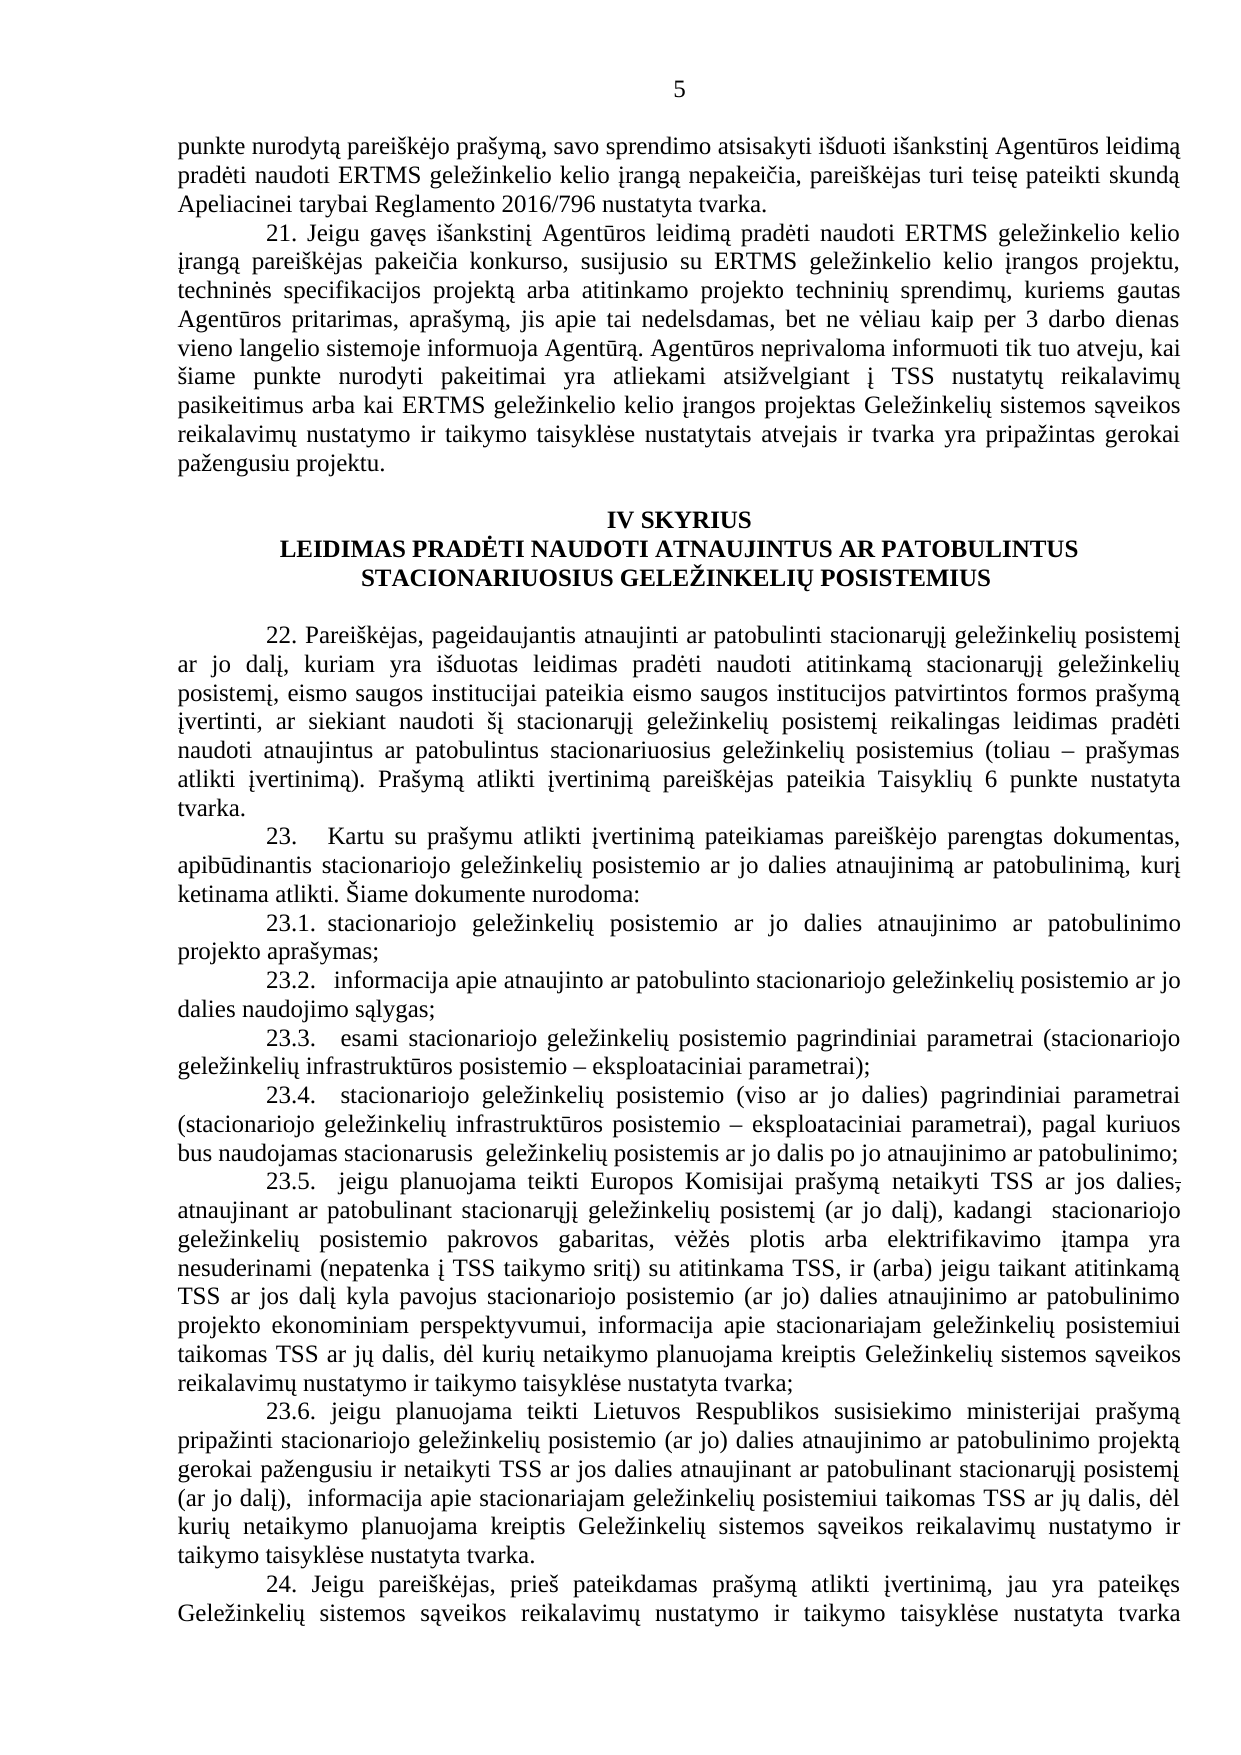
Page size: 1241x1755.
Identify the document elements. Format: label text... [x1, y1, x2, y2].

text 21. Jeigu gavęs išankstinį Agentūros leidimą pradėti naudoti ERTMS geležinkelio kelio įrangą pareiškėjas pakeičia konkurso, susijusio su ERTMS geležinkelio kelio įrangos projektu, techninės specifikacijos projektą arba atitinkamo projekto techninių sprendimų, kuriems gautas Agentūros pritarimas, aprašymą, jis apie tai nedelsdamas, bet ne vėliau kaip per 3 darbo dienas vieno langelio sistemoje informuoja Agentūrą. Agentūros neprivaloma informuoti tik tuo atveju, kai šiame punkte nurodyti pakeitimai yra atliekami atsižvelgiant į TSS nustatytų reikalavimų pasikeitimus arba kai ERTMS geležinkelio kelio įrangos projektas Geležinkelių sistemos sąveikos reikalavimų nustatymo ir taikymo taisyklėse nustatytais atvejais ir tvarka yra pripažintas gerokai pažengusiu projektu. [177, 218, 1181, 476]
text 23.1. stacionariojo geležinkelių posistemio ar jo dalies atnaujinimo ar patobulinimo projekto aprašymas; [177, 908, 1181, 965]
text 23.4. stacionariojo geležinkelių posistemio (viso ar jo dalies) pagrindiniai parametrai (stacionariojo geležinkelių infrastruktūros posistemio – eksploataciniai parametrai), pagal kuriuos bus naudojamas stacionarusis geležinkelių posistemis ar jo dalis po jo atnaujinimo ar patobulinimo; [177, 1080, 1181, 1166]
text LEIDIMAS PRADĖTI NAUDOTI ATNAUJINTUS AR PATOBULINTUS stacionariuosius geležinkelių POSISTEMIUS [177, 534, 1181, 591]
text 23.5. jeigu planuojama teikti Europos Komisijai prašymą netaikyti TSS ar jos dalies, atnaujinant ar patobulinant stacionarųjį geležinkelių posistemį (ar jo dalį), kadangi stacionariojo geležinkelių posistemio pakrovos gabaritas, vėžės plotis arba elektrifikavimo įtampa yra nesuderinami (nepatenka į TSS taikymo sritį) su atitinkama TSS, ir (arba) jeigu taikant atitinkamą TSS ar jos dalį kyla pavojus stacionariojo posistemio (ar jo) dalies atnaujinimo ar patobulinimo projekto ekonominiam perspektyvumui, informacija apie stacionariajam geležinkelių posistemiui taikomas TSS ar jų dalis, dėl kurių netaikymo planuojama kreiptis Geležinkelių sistemos sąveikos reikalavimų nustatymo ir taikymo taisyklėse nustatyta tvarka; [177, 1166, 1181, 1396]
text 23. Kartu su prašymu atlikti įvertinimą pateikiamas pareiškėjo parengtas dokumentas, apibūdinantis stacionariojo geležinkelių posistemio ar jo dalies atnaujinimą ar patobulinimą, kurį ketinama atlikti. Šiame dokumente nurodoma: [177, 821, 1181, 908]
text punkte nurodytą pareiškėjo prašymą, savo sprendimo atsisakyti išduoti išankstinį Agentūros leidimą pradėti naudoti ERTMS geležinkelio kelio įrangą nepakeičia, pareiškėjas turi teisę pateikti skundą Apeliacinei tarybai Reglamento 2016/796 nustatyta tvarka. [177, 131, 1181, 218]
text 22. Pareiškėjas, pageidaujantis atnaujinti ar patobulinti stacionarųjį geležinkelių posistemį ar jo dalį, kuriam yra išduotas leidimas pradėti naudoti atitinkamą stacionarųjį geležinkelių posistemį, eismo saugos institucijai pateikia eismo saugos institucijos patvirtintos formos prašymą įvertinti, ar siekiant naudoti šį stacionarųjį geležinkelių posistemį reikalingas leidimas pradėti naudoti atnaujintus ar patobulintus stacionariuosius geležinkelių posistemius (toliau – prašymas atlikti įvertinimą). Prašymą atlikti įvertinimą pareiškėjas pateikia Taisyklių 6 punkte nustatyta tvarka. [177, 620, 1181, 821]
text 23.6. jeigu planuojama teikti Lietuvos Respublikos susisiekimo ministerijai prašymą pripažinti stacionariojo geležinkelių posistemio (ar jo) dalies atnaujinimo ar patobulinimo projektą gerokai pažengusiu ir netaikyti TSS ar jos dalies atnaujinant ar patobulinant stacionarųjį posistemį (ar jo dalį), informacija apie stacionariajam geležinkelių posistemiui taikomas TSS ar jų dalis, dėl kurių netaikymo planuojama kreiptis Geležinkelių sistemos sąveikos reikalavimų nustatymo ir taikymo taisyklėse nustatyta tvarka. [177, 1396, 1181, 1569]
text 23.3. esami stacionariojo geležinkelių posistemio pagrindiniai parametrai (stacionariojo geležinkelių infrastruktūros posistemio – eksploataciniai parametrai); [177, 1023, 1181, 1080]
text IV skyrius [177, 505, 1181, 534]
text 24. Jeigu pareiškėjas, prieš pateikdamas prašymą atlikti įvertinimą, jau yra pateikęs Geležinkelių sistemos sąveikos reikalavimų nustatymo ir taikymo taisyklėse nustatyta tvarka [177, 1569, 1181, 1626]
text 23.2. informacija apie atnaujinto ar patobulinto stacionariojo geležinkelių posistemio ar jo dalies naudojimo sąlygas; [177, 965, 1181, 1023]
